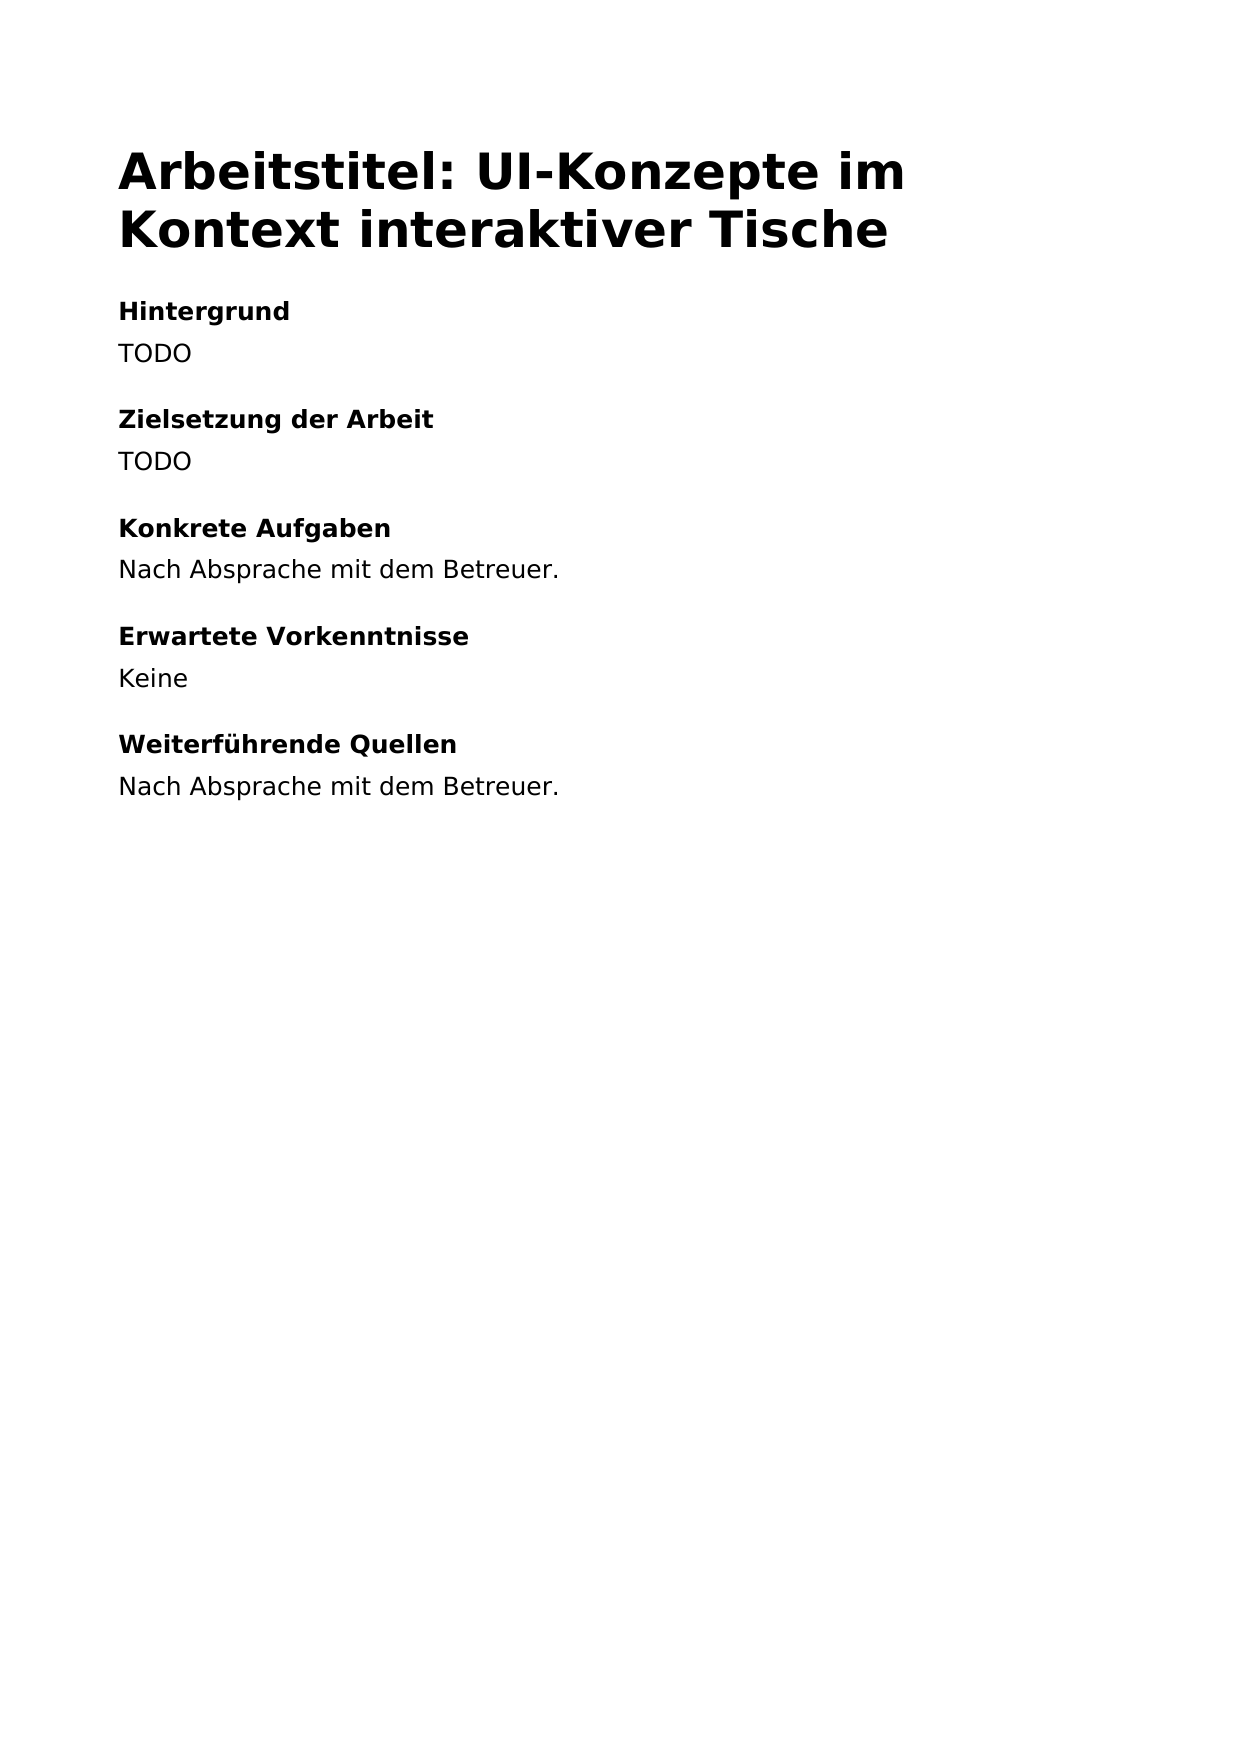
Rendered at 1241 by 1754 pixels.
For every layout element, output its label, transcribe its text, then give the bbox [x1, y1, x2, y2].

subtitle Weiterführende Quellen [118, 730, 1122, 759]
text Nach Absprache mit dem Betreuer. [118, 772, 1122, 801]
subtitle Konkrete Aufgaben [118, 514, 1122, 543]
subtitle Hintergrund [118, 297, 1122, 326]
text TODO [118, 447, 1122, 476]
subtitle Zielsetzung der Arbeit [118, 405, 1122, 434]
subtitle Erwartete Vorkenntnisse [118, 622, 1122, 651]
text Nach Absprache mit dem Betreuer. [118, 555, 1122, 584]
subtitle Arbeitstitel: UI-Konzepte im Kontext interaktiver Tische [118, 143, 1122, 259]
text TODO [118, 339, 1122, 368]
text Keine [118, 664, 1122, 693]
